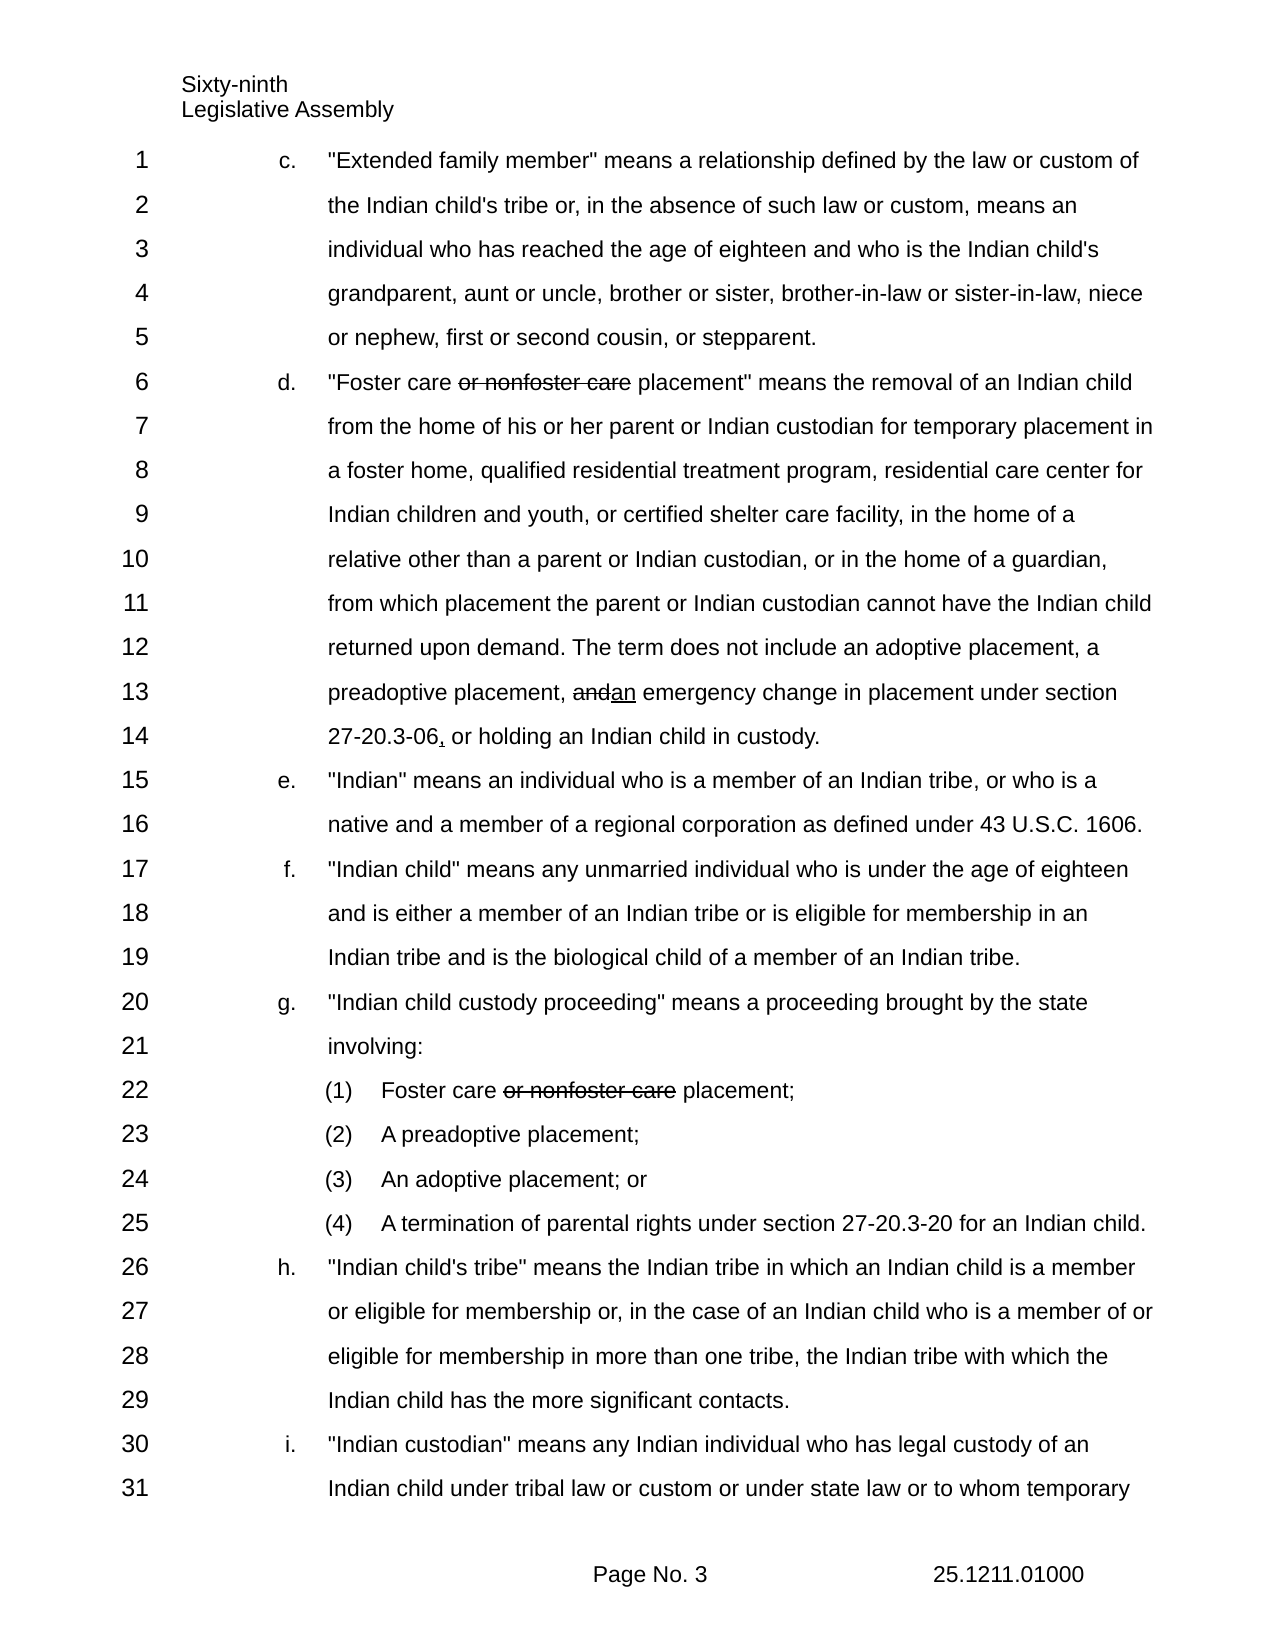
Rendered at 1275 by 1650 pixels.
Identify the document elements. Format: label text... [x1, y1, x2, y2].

text e. "Indian" means an individual who is a member of an Indian tribe, or who is a native and a member of a regional corporation as defined under 43 U.S.C. 1606. [181, 753, 1154, 842]
text (3) An adoptive placement; or [181, 1152, 1154, 1196]
text (2) A preadoptive placement; [181, 1107, 1154, 1152]
text g. "Indian child custody proceeding" means a proceeding brought by the state involving: [181, 974, 1154, 1063]
text (1) Foster care or nonfoster care placement; [181, 1063, 1154, 1107]
text i. "Indian custodian" means any Indian individual who has legal custody of an Indian child under tribal law or custom or under state law or to whom temporary [181, 1417, 1154, 1506]
text c. "Extended family member" means a relationship defined by the law or custom of the Indian child's tribe or, in the absence of such law or custom, means an individual who has reached the age of eighteen and who is the Indian child's grandparent, aunt or uncle, brother or sister, brother‑in‑law or sister‑in‑law, niece or nephew, first or second cousin, or stepparent. [181, 133, 1154, 355]
text h. "Indian child's tribe" means the Indian tribe in which an Indian child is a member or eligible for membership or, in the case of an Indian child who is a member of or eligible for membership in more than one tribe, the Indian tribe with which the Indian child has the more significant contacts. [181, 1240, 1154, 1417]
text d. "Foster care or nonfoster care placement" means the removal of an Indian child from the home of his or her parent or Indian custodian for temporary placement in a foster home, qualified residential treatment program, residential care center for Indian children and youth, or certified shelter care facility, in the home of a relative other than a parent or Indian custodian, or in the home of a guardian, from which placement the parent or Indian custodian cannot have the Indian child returned upon demand. The term does not include an adoptive placement, a preadoptive placement, andan emergency change in placement under section 27‑20.3‑06, or holding an Indian child in custody. [181, 355, 1154, 753]
text f. "Indian child" means any unmarried individual who is under the age of eighteen and is either a member of an Indian tribe or is eligible for membership in an Indian tribe and is the biological child of a member of an Indian tribe. [181, 842, 1154, 974]
text (4) A termination of parental rights under section 27‑20.3‑20 for an Indian child. [181, 1196, 1154, 1240]
